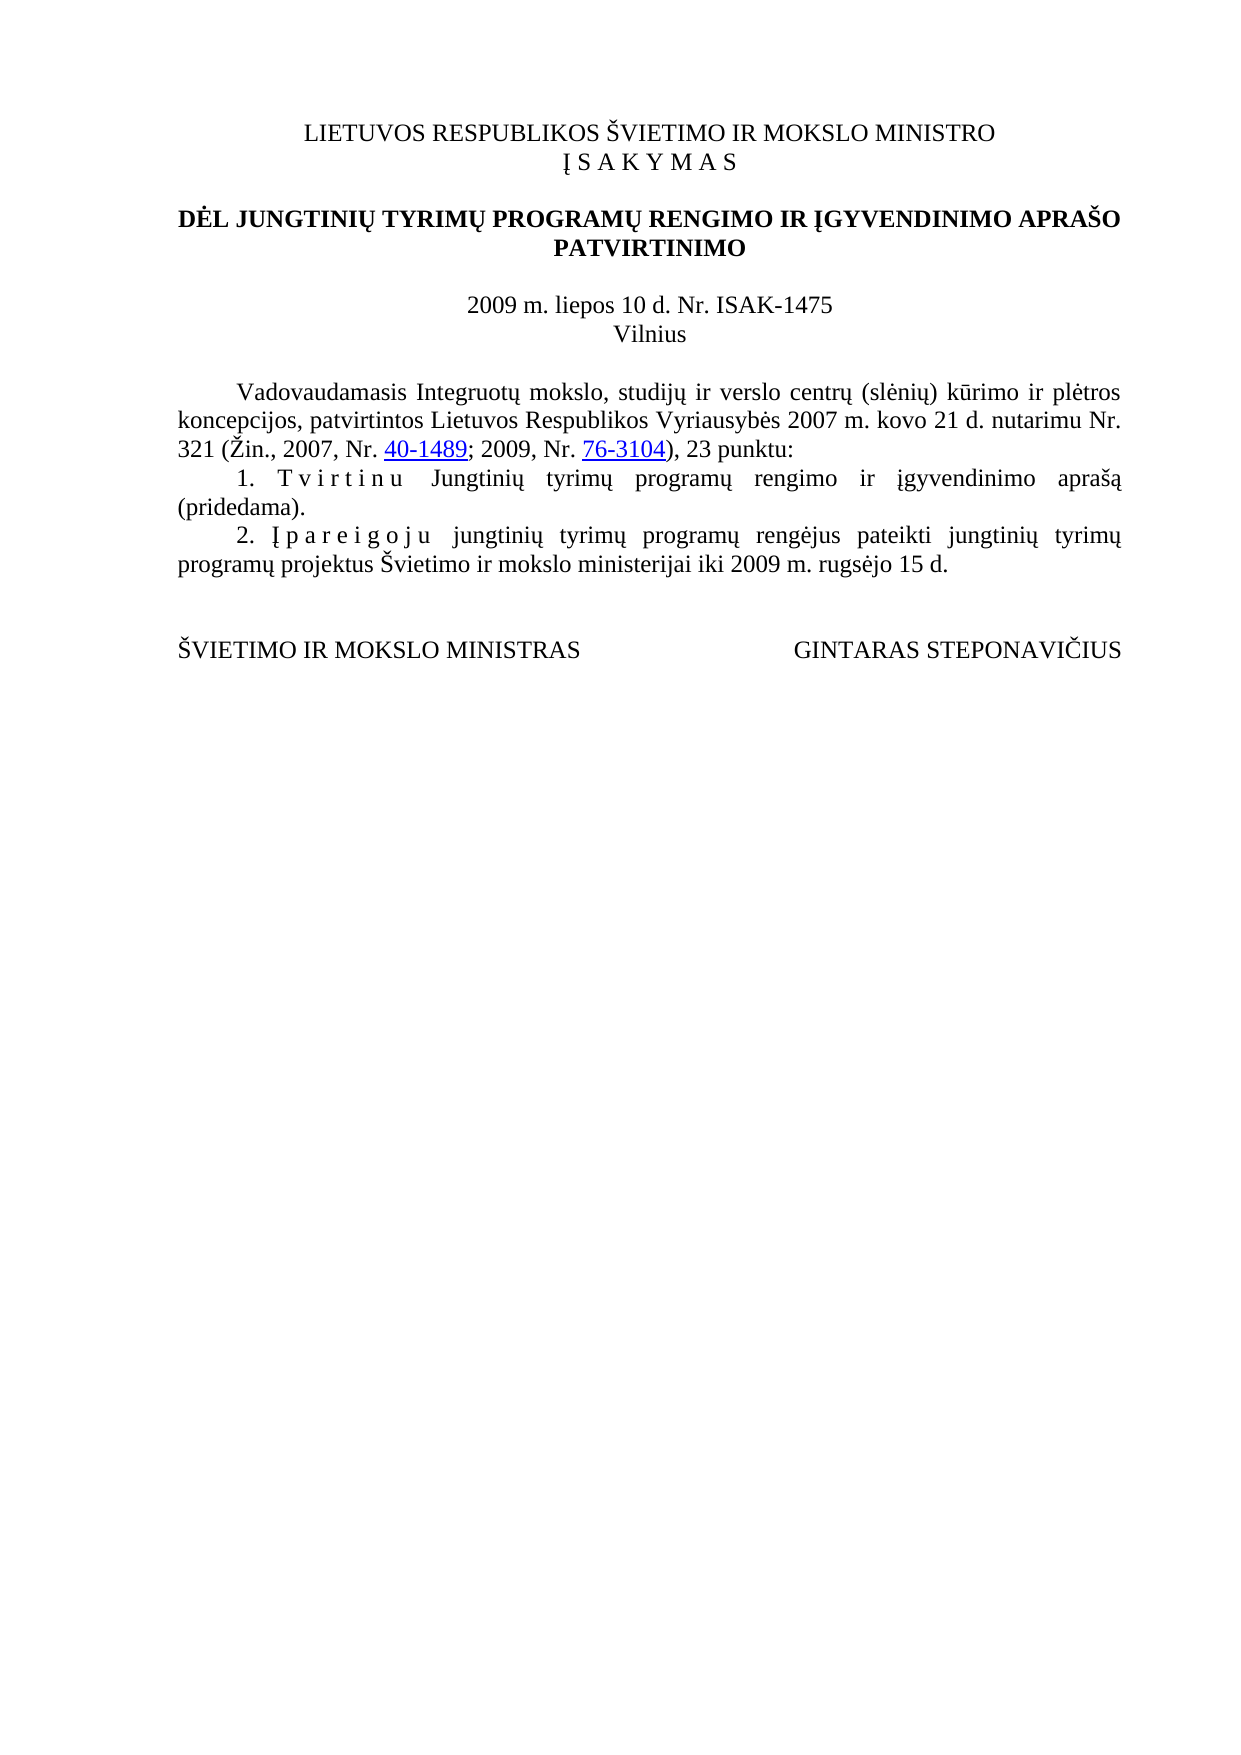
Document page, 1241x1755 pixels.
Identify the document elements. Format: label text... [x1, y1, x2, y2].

text Vilnius [177, 319, 1122, 348]
text LIETUVOS RESPUBLIKOS ŠVIETIMO IR MOKSLO MINISTRO [177, 118, 1122, 147]
text ĮSAKYMAS [177, 147, 1122, 176]
text 2. Įpareigoju jungtinių tyrimų programų rengėjus pateikti jungtinių tyrimų programų projektus Švietimo ir mokslo ministerijai iki 2009 m. rugsėjo 15 d. [177, 521, 1122, 578]
text 1. Tvirtinu Jungtinių tyrimų programų rengimo ir įgyvendinimo aprašą (pridedama). [177, 463, 1122, 521]
text Vadovaudamasis Integruotų mokslo, studijų ir verslo centrų (slėnių) kūrimo ir plėtros koncepcijos, patvirtintos Lietuvos Respublikos Vyriausybės 2007 m. kovo 21 d. nutarimu Nr. 321 (Žin., 2007, Nr. 40-1489; 2009, Nr. 76-3104), 23 punktu: [177, 377, 1122, 463]
text DĖL JUNGTINIŲ TYRIMŲ PROGRAMŲ RENGIMO IR ĮGYVENDINIMO APRAŠO PATVIRTINIMO [177, 204, 1122, 262]
text 2009 m. liepos 10 d. Nr. ISAK-1475 [177, 291, 1122, 319]
text Švietimo ir mokslo ministras Gintaras Steponavičius [177, 636, 1122, 664]
